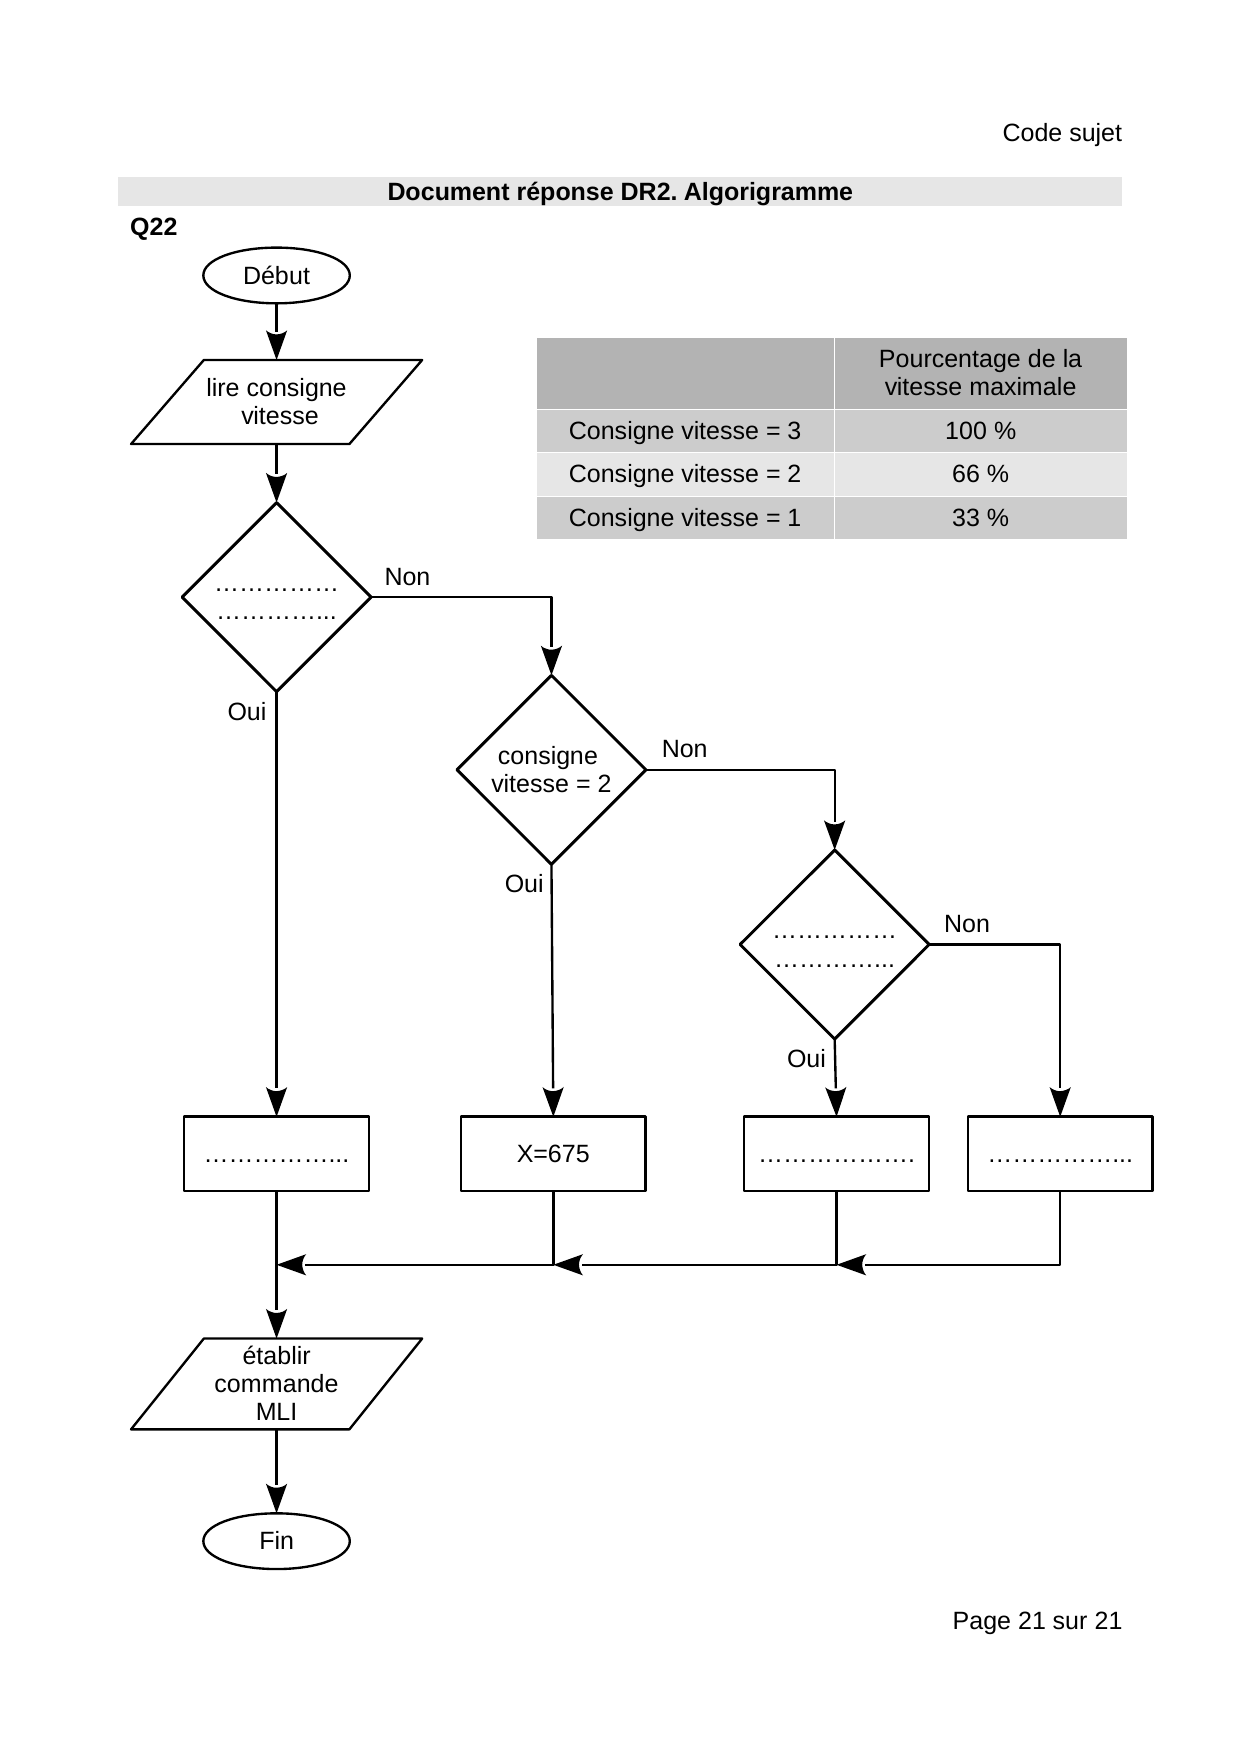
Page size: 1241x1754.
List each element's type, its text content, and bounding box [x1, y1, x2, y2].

list Algorigramme [118, 177, 1122, 206]
text Q22 [118, 212, 1122, 241]
